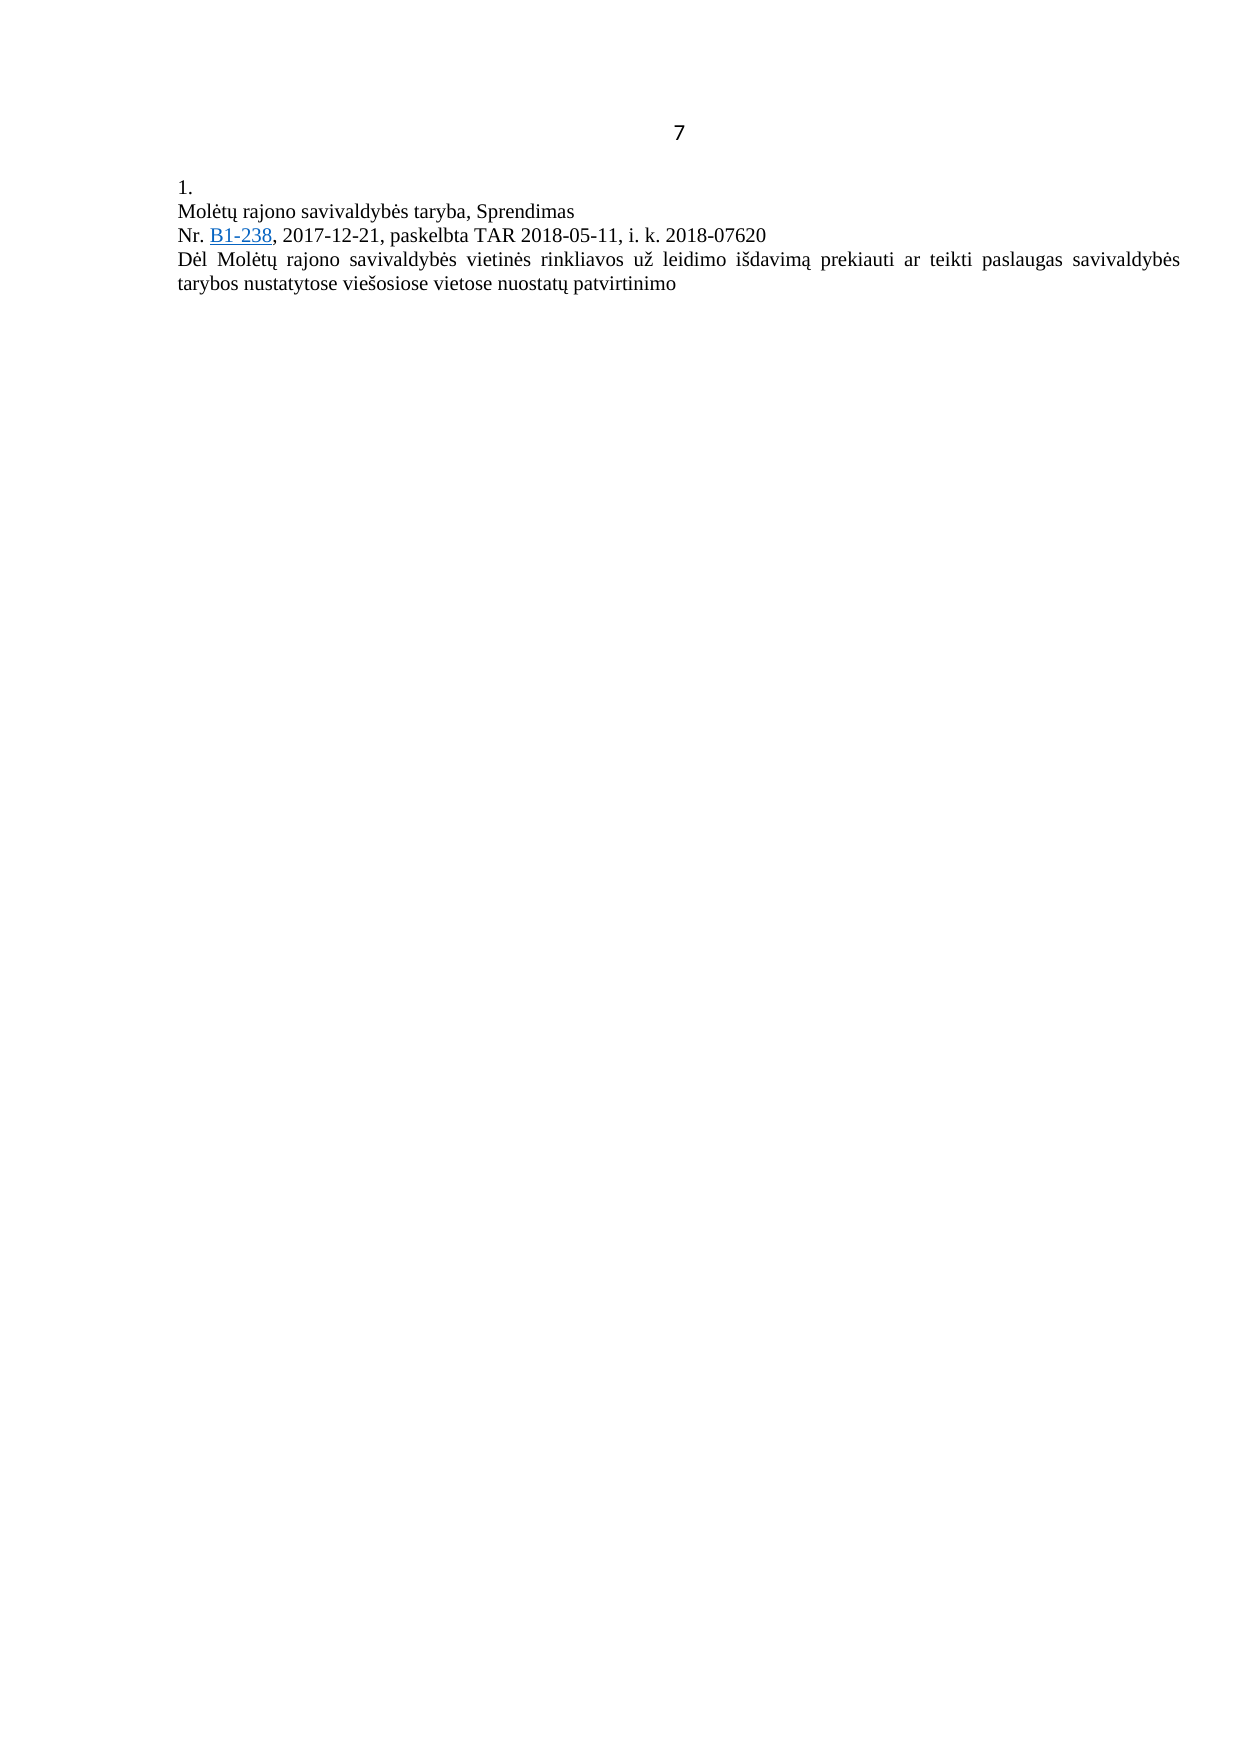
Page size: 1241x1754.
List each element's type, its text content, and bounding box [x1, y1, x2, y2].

text Dėl Molėtų rajono savivaldybės vietinės rinkliavos už leidimo išdavimą prekiauti ar teikti paslaugas savivaldybės tarybos nustatytose viešosiose vietose nuostatų patvirtinimo [177, 247, 1181, 295]
text Nr. B1-238, 2017-12-21, paskelbta TAR 2018-05-11, i. k. 2018-07620 [177, 223, 1181, 247]
text Molėtų rajono savivaldybės taryba, Sprendimas [177, 199, 1181, 223]
text 1. [177, 175, 1181, 199]
